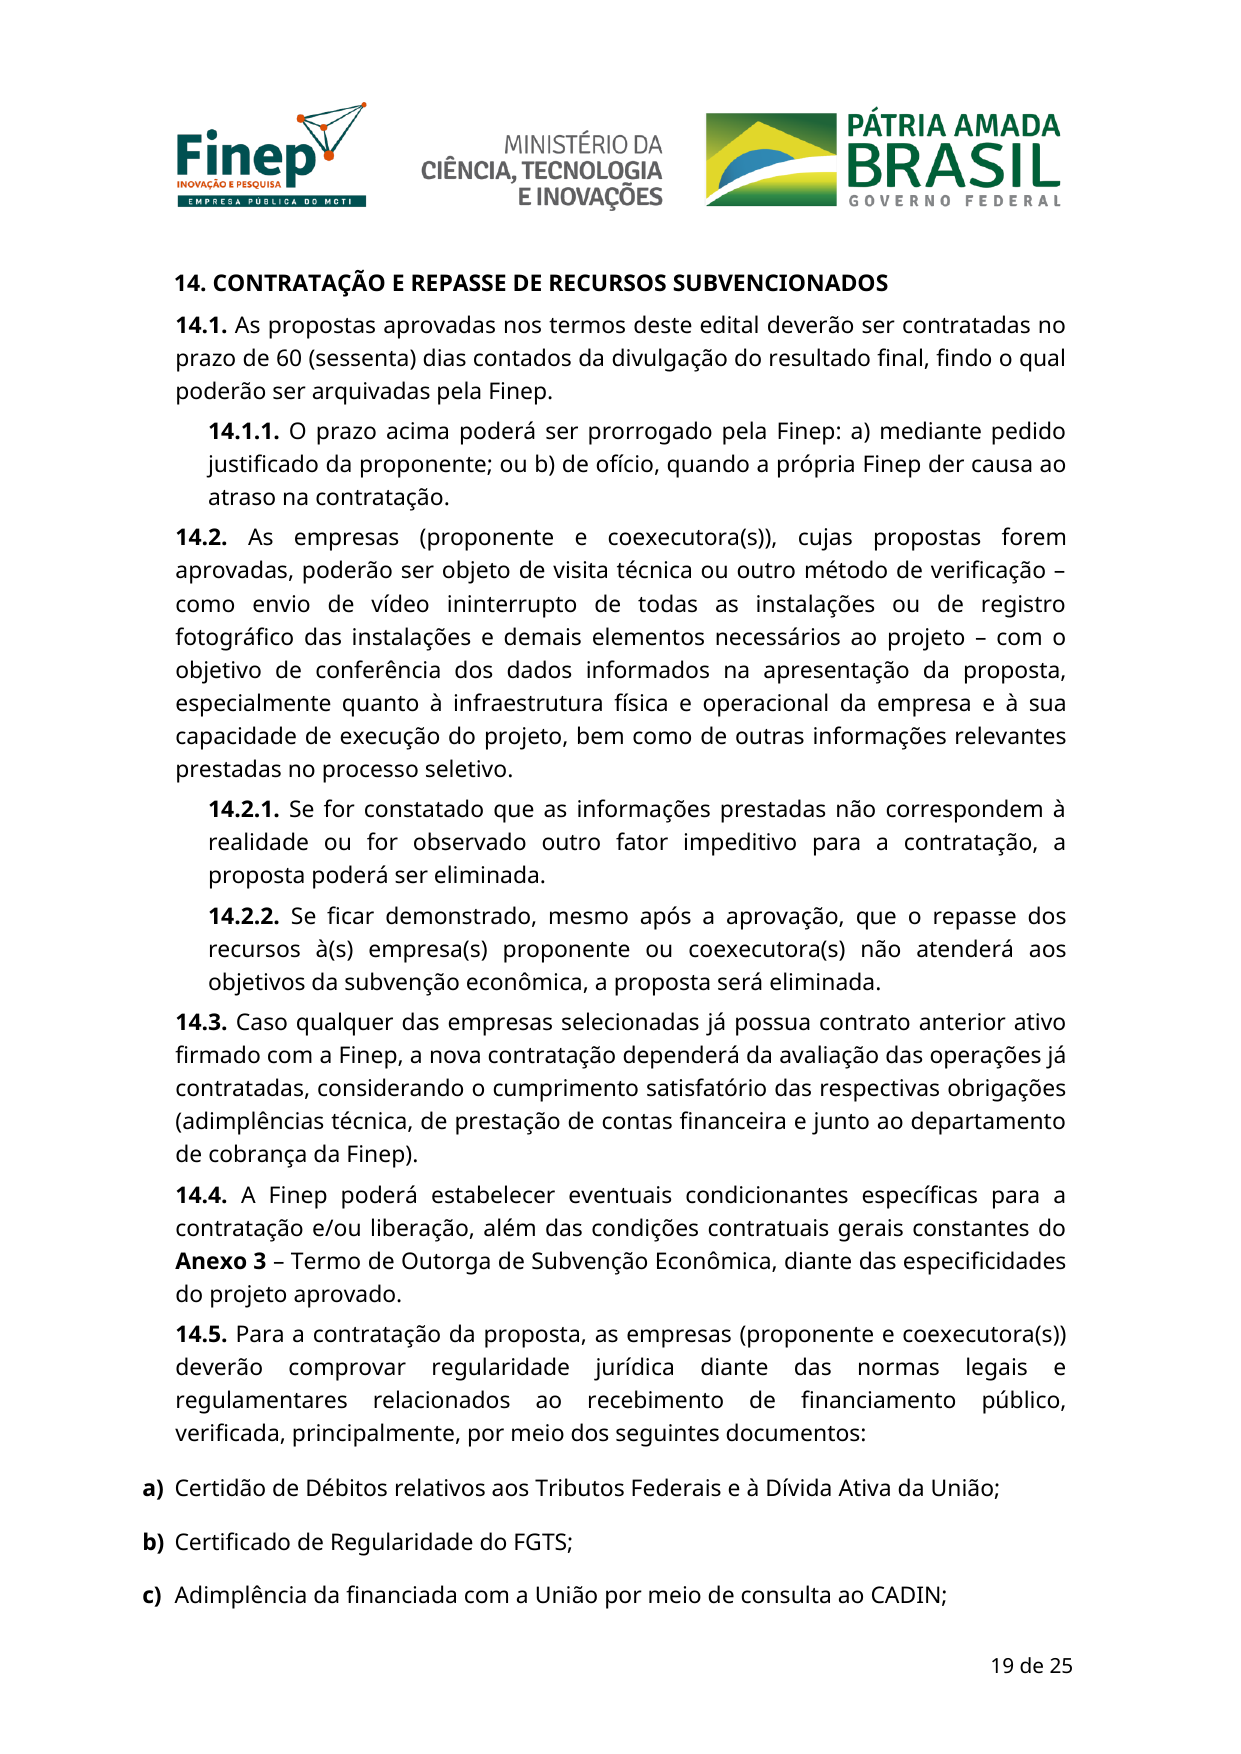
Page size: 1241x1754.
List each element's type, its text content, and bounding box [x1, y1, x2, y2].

list Certificado de Regularidade do FGTS; [142, 1526, 1067, 1557]
text 14.1.1. O prazo acima poderá ser prorrogado pela Finep: a) mediante pedido justificado da proponente; ou b) de ofício, quando a própria Finep der causa ao atraso na contratação. [208, 415, 1067, 512]
text 14.3. Caso qualquer das empresas selecionadas já possua contrato anterior ativo firmado com a Finep, a nova contratação dependerá da avaliação das operações já contratadas, considerando o cumprimento satisfatório das respectivas obrigações (adimplências técnica, de prestação de contas financeira e junto ao departamento de cobrança da Finep). [175, 1006, 1067, 1170]
text 14.4. A Finep poderá estabelecer eventuais condicionantes específicas para a contratação e/ou liberação, além das condições contratuais gerais constantes do Anexo 3 – Termo de Outorga de Subvenção Econômica, diante das especificidades do projeto aprovado. [175, 1178, 1067, 1309]
text 14.1. As propostas aprovadas nos termos deste edital deverão ser contratadas no prazo de 60 (sessenta) dias contados da divulgação do resultado final, findo o qual poderão ser arquivadas pela Finep. [175, 308, 1067, 406]
text 14.5. Para a contratação da proposta, as empresas (proponente e coexecutora(s)) deverão comprovar regularidade jurídica diante das normas legais e regulamentares relacionados ao recebimento de financiamento público, verificada, principalmente, por meio dos seguintes documentos: [175, 1318, 1067, 1449]
text 14.2. As empresas (proponente e coexecutora(s)), cujas propostas forem aprovadas, poderão ser objeto de visita técnica ou outro método de verificação – como envio de vídeo ininterrupto de todas as instalações ou de registro fotográfico das instalações e demais elementos necessários ao projeto – com o objetivo de conferência dos dados informados na apresentação da proposta, especialmente quanto à infraestrutura física e operacional da empresa e à sua capacidade de execução do projeto, bem como de outras informações relevantes prestadas no processo seletivo. [175, 521, 1067, 784]
subtitle 14. CONTRATAÇÃO E REPASSE DE RECURSOS SUBVENCIONADOS [174, 267, 1068, 298]
list Adimplência da financiada com a União por meio de consulta ao CADIN; [142, 1579, 1067, 1611]
list Certidão de Débitos relativos aos Tributos Federais e à Dívida Ativa da União; [142, 1472, 1067, 1503]
text 14.2.2. Se ficar demonstrado, mesmo após a aprovação, que o repasse dos recursos à(s) empresa(s) proponente ou coexecutora(s) não atenderá aos objetivos da subvenção econômica, a proposta será eliminada. [208, 899, 1067, 997]
text 14.2.1. Se for constatado que as informações prestadas não correspondem à realidade ou for observado outro fator impeditivo para a contratação, a proposta poderá ser eliminada. [208, 793, 1067, 891]
